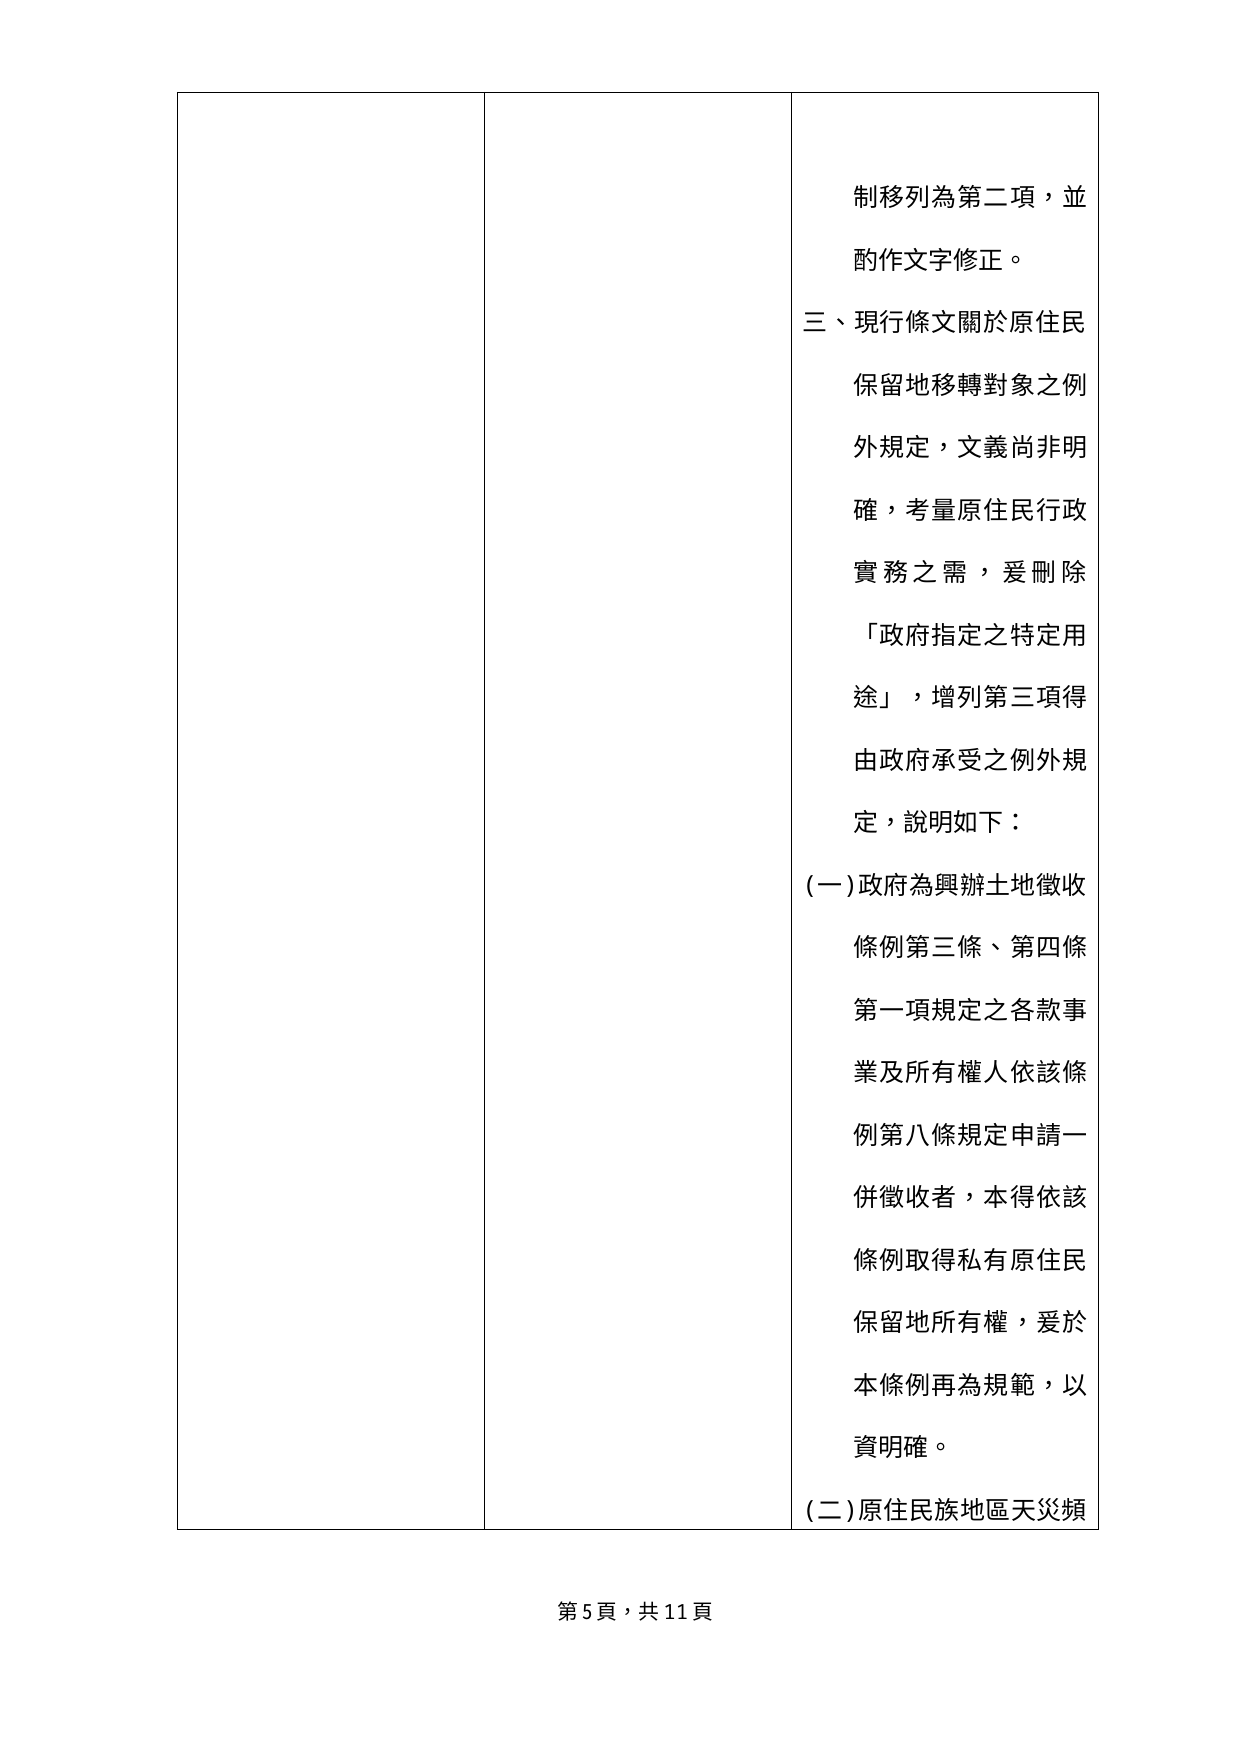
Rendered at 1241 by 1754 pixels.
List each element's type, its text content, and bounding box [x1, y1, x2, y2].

table_cell [178, 93, 484, 1529]
table_cell 制移列為第二項，並酌作文字修正。 三、現行條文關於原住民保留地移轉對象之例外規定，文義尚非明確，考量原住民行政實務之需，爰刪除「政府指定之特定用途」，增列第三項得由政府承受之例外規定，說明如下： (一)政府為興辦土地徵收條例第三條、第四條第一項規定之各款事業及所有權人依該條例第八條規定申請一併徵收者，本得依該條例取得私有原住民保留地所有權，爰於本條例再為規範，以資明確。 (二)原住民族地區天災頻 [792, 93, 1098, 1529]
table_cell [485, 93, 791, 1529]
